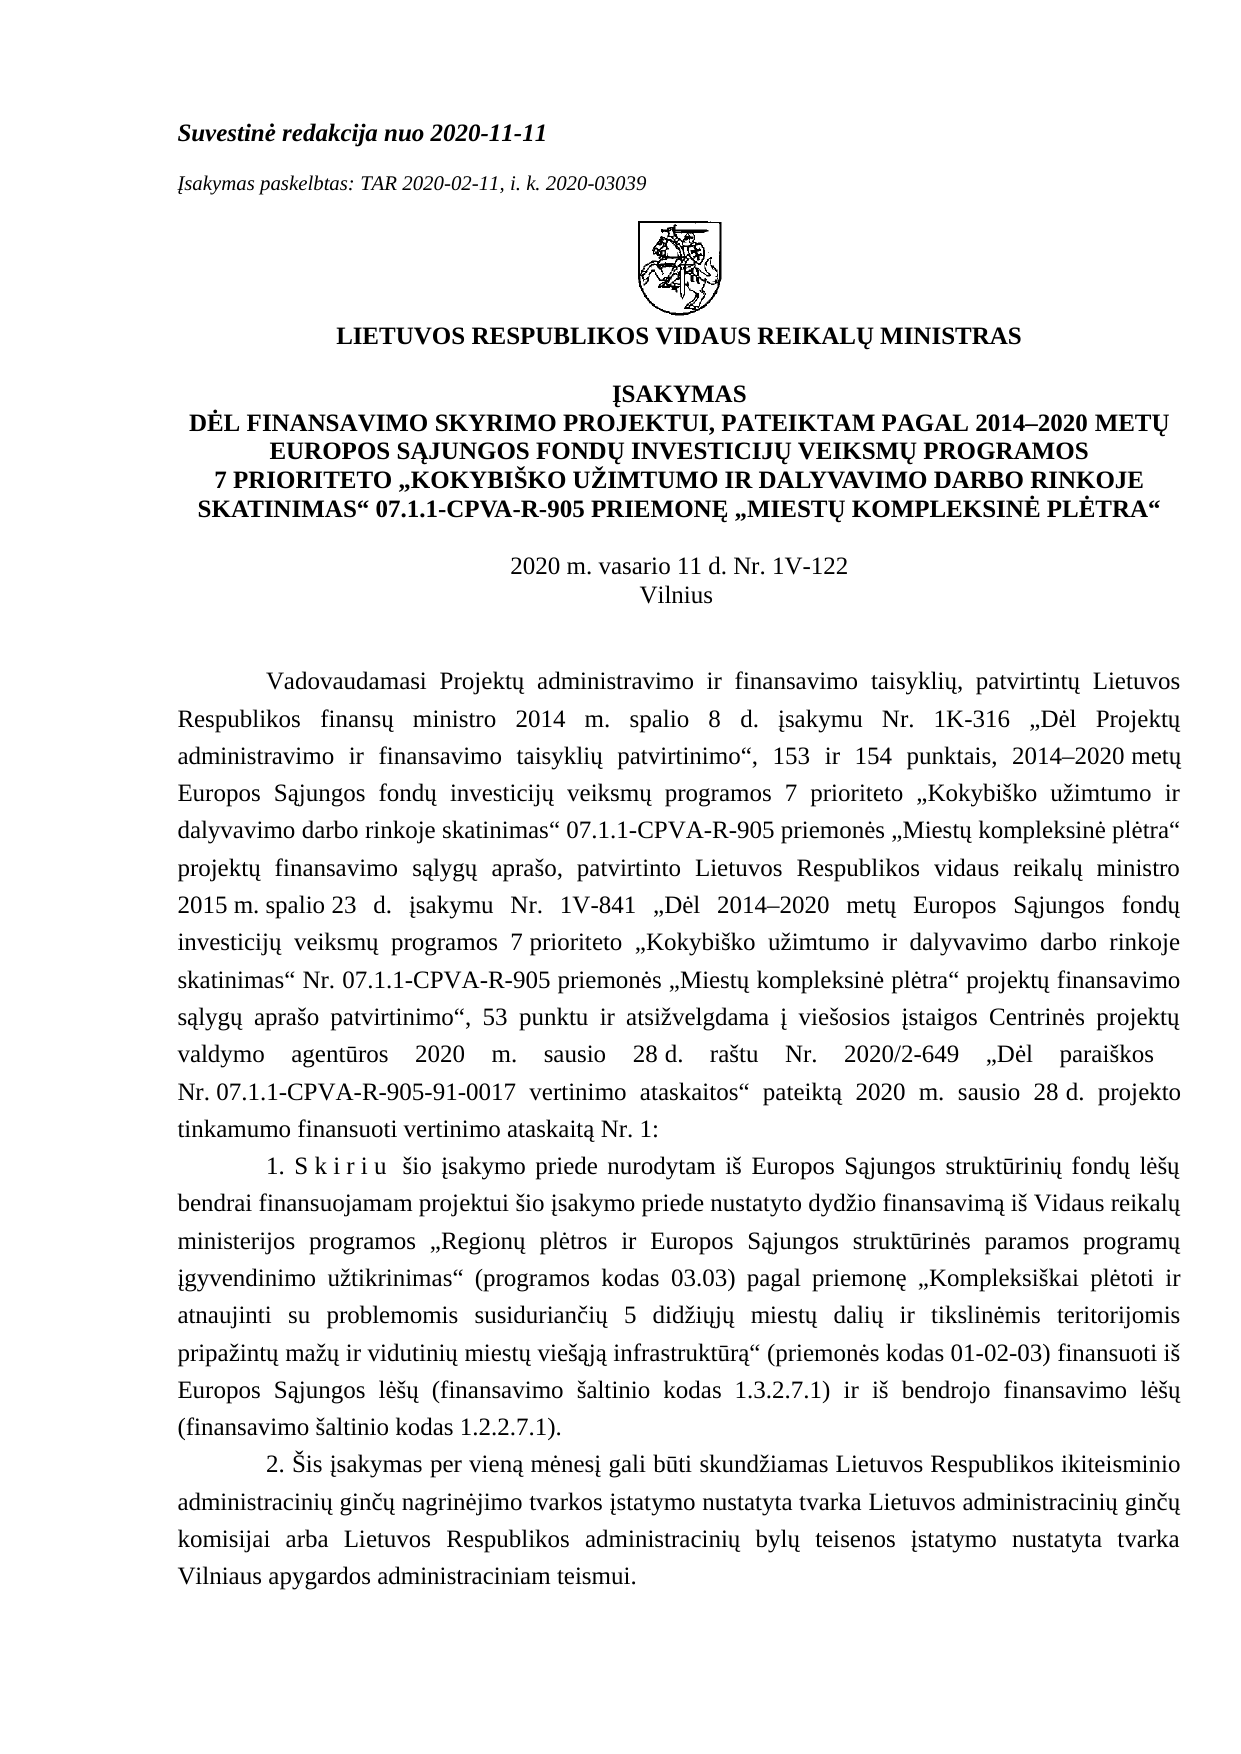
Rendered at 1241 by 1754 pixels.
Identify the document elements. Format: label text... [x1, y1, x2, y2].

text Vilnius [177, 580, 1181, 609]
text DĖL FINANSAVIMO SKYRIMO PROJEKTUI, PATEIKTAM PAGAL 2014–2020 METŲ EUROPOS SĄJUNGOS FONDŲ INVESTICIJŲ VEIKSMŲ PROGRAMOS 7 PRIORITETO „KOKYBIŠKO UŽIMTUMO IR DALYVAVIMO DARBO RINKOJE SKATINIMAS“ 07.1.1-CPVA-R-905 PRIEMONĘ „MIESTŲ KOMPLEKSINĖ PLĖTRA“ [177, 408, 1181, 523]
text Įsakymas paskelbtas: TAR 2020-02-11, i. k. 2020-03039 [177, 171, 1181, 195]
text 2. Šis įsakymas per vieną mėnesį gali būti skundžiamas Lietuvos Respublikos ikiteisminio administracinių ginčų nagrinėjimo tvarkos įstatymo nustatyta tvarka Lietuvos administracinių ginčų komisijai arba Lietuvos Respublikos administracinių bylų teisenos įstatymo nustatyta tvarka Vilniaus apygardos administraciniam teismui. [177, 1449, 1181, 1590]
text ĮSAKYMAS [177, 379, 1181, 408]
text Vadovaudamasi Projektų administravimo ir finansavimo taisyklių, patvirtintų Lietuvos Respublikos finansų ministro 2014 m. spalio 8 d. įsakymu Nr. 1K-316 „Dėl Projektų administravimo ir finansavimo taisyklių patvirtinimo“, 153 ir 154 punktais, 2014–2020 metų Europos Sąjungos fondų investicijų veiksmų programos 7 prioriteto „Kokybiško užimtumo ir dalyvavimo darbo rinkoje skatinimas“ 07.1.1-CPVA-R-905 priemonės „Miestų kompleksinė plėtra“ projektų finansavimo sąlygų aprašo, patvirtinto Lietuvos Respublikos vidaus reikalų ministro 2015 m. spalio 23 d. įsakymu Nr. 1V-841 „Dėl 2014–2020 metų Europos Sąjungos fondų investicijų veiksmų programos 7 prioriteto „Kokybiško užimtumo ir dalyvavimo darbo rinkoje skatinimas“ Nr. 07.1.1-CPVA-R-905 priemonės „Miestų kompleksinė plėtra“ projektų finansavimo sąlygų aprašo patvirtinimo“, 53 punktu ir atsižvelgdama į viešosios įstaigos Centrinės projektų valdymo agentūros 2020 m. sausio 28 d. raštu Nr. 2020/2-649 „Dėl paraiškos Nr. 07.1.1-CPVA-R-905-91-0017 vertinimo ataskaitos“ pateiktą 2020 m. sausio 28 d. projekto tinkamumo finansuoti vertinimo ataskaitą Nr. 1: [177, 666, 1181, 1143]
text 1. Skiriu šio įsakymo priede nurodytam iš Europos Sąjungos struktūrinių fondų lėšų bendrai finansuojamam projektui šio įsakymo priede nustatyto dydžio finansavimą iš Vidaus reikalų ministerijos programos „Regionų plėtros ir Europos Sąjungos struktūrinės paramos programų įgyvendinimo užtikrinimas“ (programos kodas 03.03) pagal priemonę „Kompleksiškai plėtoti ir atnaujinti su problemomis susiduriančių 5 didžiųjų miestų dalių ir tikslinėmis teritorijomis pripažintų mažų ir vidutinių miestų viešąją infrastruktūrą“ (priemonės kodas 01-02-03) finansuoti iš Europos Sąjungos lėšų (finansavimo šaltinio kodas 1.3.2.7.1) ir iš bendrojo finansavimo lėšų (finansavimo šaltinio kodas 1.2.2.7.1). [177, 1151, 1181, 1441]
text Suvestinė redakcija nuo 2020-11-11 [177, 118, 1181, 147]
text 2020 m. vasario 11 d. Nr. 1V-122 [177, 551, 1181, 580]
text LIETUVOS RESPUBLIKOS VIDAUS REIKALŲ MINISTRAS [177, 321, 1181, 350]
